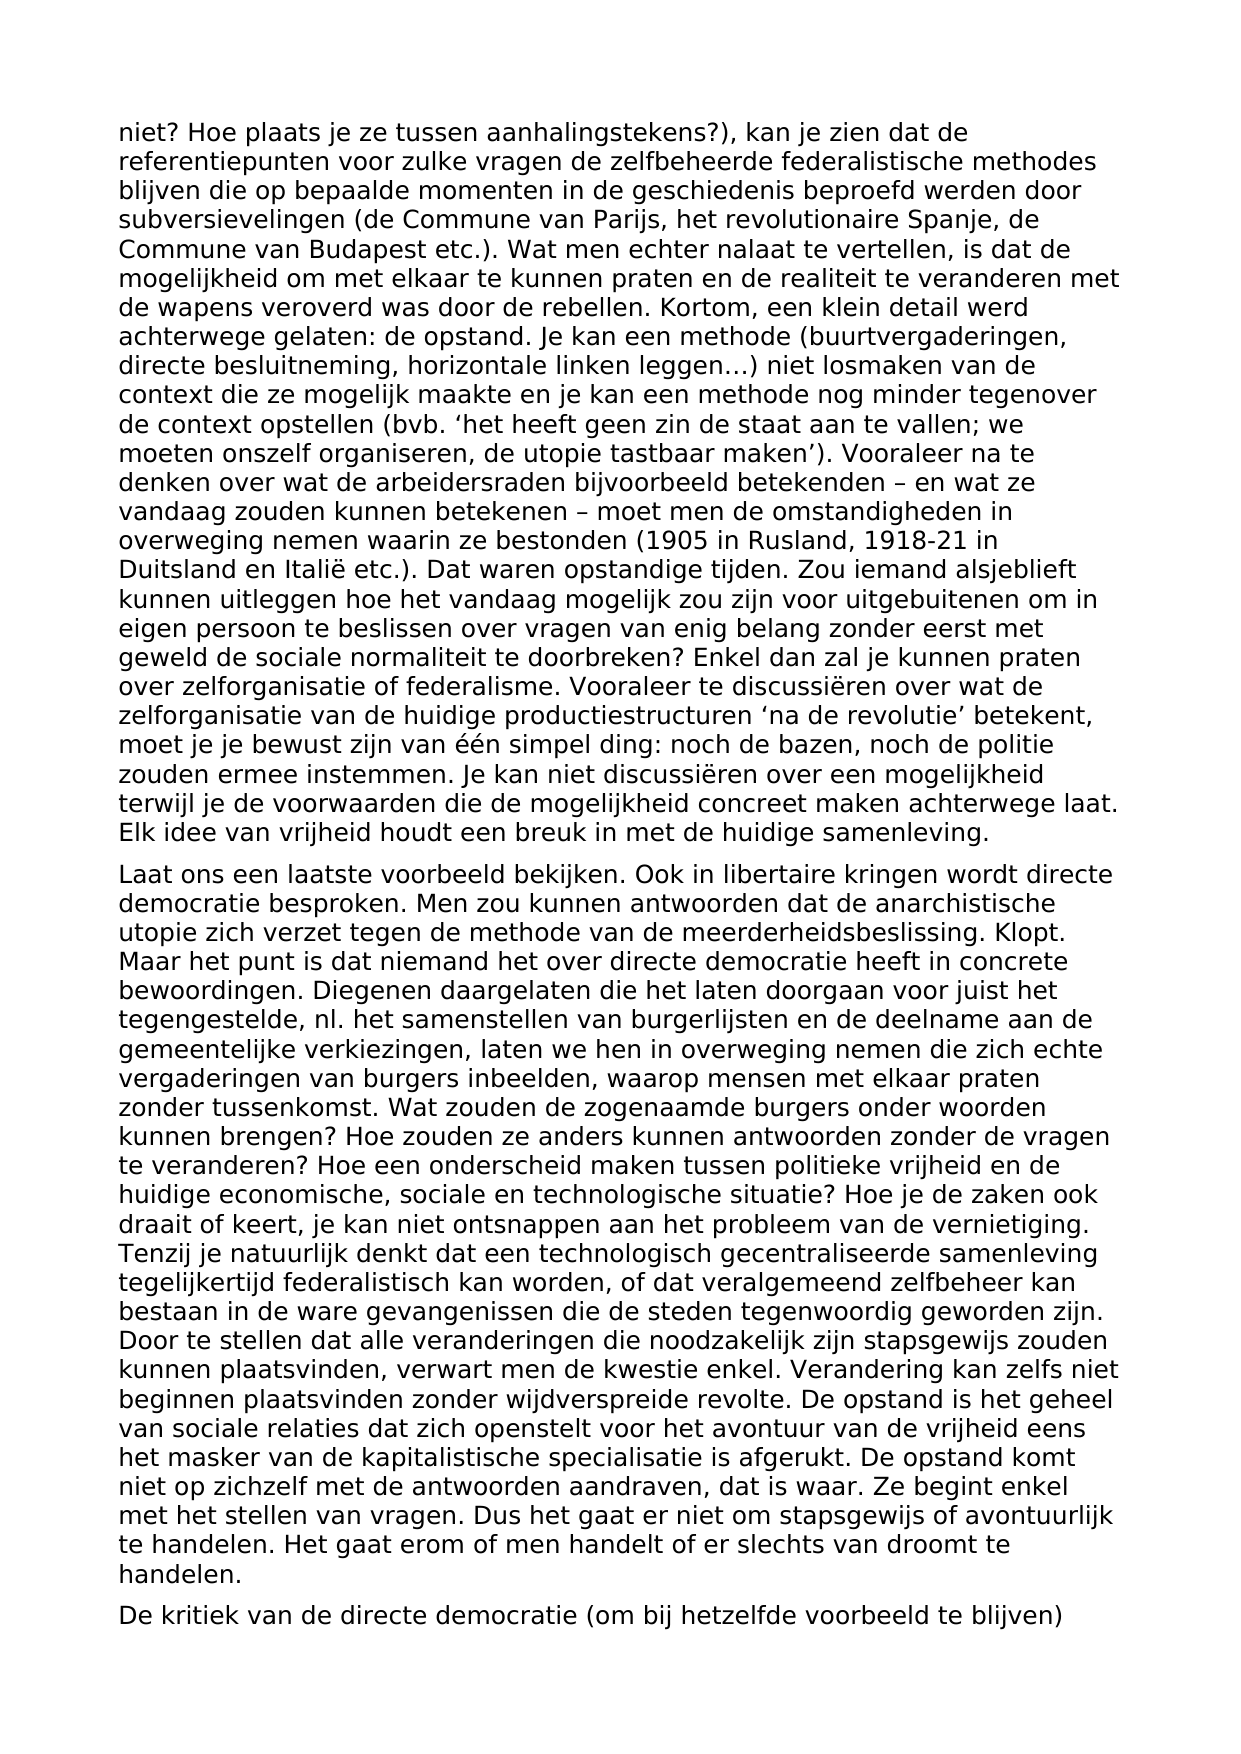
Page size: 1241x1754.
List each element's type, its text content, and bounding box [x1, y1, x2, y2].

text niet? Hoe plaats je ze tussen aanhalingstekens?), kan je zien dat de referentiepunten voor zulke vragen de zelfbeheerde federalistische methodes blijven die op bepaalde momenten in de geschiedenis beproefd werden door subversievelingen (de Commune van Parijs, het revolutionaire Spanje, de Commune van Budapest etc.). Wat men echter nalaat te vertellen, is dat de mogelijkheid om met elkaar te kunnen praten en de realiteit te veranderen met de wapens veroverd was door de rebellen. Kortom, een klein detail werd achterwege gelaten: de opstand. Je kan een methode (buurtvergaderingen, directe besluitneming, horizontale linken leggen…) niet losmaken van de context die ze mogelijk maakte en je kan een methode nog minder tegenover de context opstellen (bvb. ‘het heeft geen zin de staat aan te vallen; we moeten onszelf organiseren, de utopie tastbaar maken’). Vooraleer na te denken over wat de arbeidersraden bijvoorbeeld betekenden – en wat ze vandaag zouden kunnen betekenen – moet men de omstandigheden in overweging nemen waarin ze bestonden (1905 in Rusland, 1918-21 in Duitsland en Italië etc.). Dat waren opstandige tijden. Zou iemand alsjeblieft kunnen uitleggen hoe het vandaag mogelijk zou zijn voor uitgebuitenen om in eigen persoon te beslissen over vragen van enig belang zonder eerst met geweld de sociale normaliteit te doorbreken? Enkel dan zal je kunnen praten over zelforganisatie of federalisme. Vooraleer te discussiëren over wat de zelforganisatie van de huidige productiestructuren ‘na de revolutie’ betekent, moet je je bewust zijn van één simpel ding: noch de bazen, noch de politie zouden ermee instemmen. Je kan niet discussiëren over een mogelijkheid terwijl je de voorwaarden die de mogelijkheid concreet maken achterwege laat. Elk idee van vrijheid houdt een breuk in met de huidige samenleving. [118, 118, 1122, 847]
text Laat ons een laatste voorbeeld bekijken. Ook in libertaire kringen wordt directe democratie besproken. Men zou kunnen antwoorden dat de anarchistische utopie zich verzet tegen de methode van de meerderheidsbeslissing. Klopt. Maar het punt is dat niemand het over directe democratie heeft in concrete bewoordingen. Diegenen daargelaten die het laten doorgaan voor juist het tegengestelde, nl. het samenstellen van burgerlijsten en de deelname aan de gemeentelijke verkiezingen, laten we hen in overweging nemen die zich echte vergaderingen van burgers inbeelden, waarop mensen met elkaar praten zonder tussenkomst. Wat zouden de zogenaamde burgers onder woorden kunnen brengen? Hoe zouden ze anders kunnen antwoorden zonder de vragen te veranderen? Hoe een onderscheid maken tussen politieke vrijheid en de huidige economische, sociale en technologische situatie? Hoe je de zaken ook draait of keert, je kan niet ontsnappen aan het probleem van de vernietiging. Tenzij je natuurlijk denkt dat een technologisch gecentraliseerde samenleving tegelijkertijd federalistisch kan worden, of dat veralgemeend zelfbeheer kan bestaan in de ware gevangenissen die de steden tegenwoordig geworden zijn. Door te stellen dat alle veranderingen die noodzakelijk zijn stapsgewijs zouden kunnen plaatsvinden, verwart men de kwestie enkel. Verandering kan zelfs niet beginnen plaatsvinden zonder wijdverspreide revolte. De opstand is het geheel van sociale relaties dat zich openstelt voor het avontuur van de vrijheid eens het masker van de kapitalistische specialisatie is afgerukt. De opstand komt niet op zichzelf met de antwoorden aandraven, dat is waar. Ze begint enkel met het stellen van vragen. Dus het gaat er niet om stapsgewijs of avontuurlijk te handelen. Het gaat erom of men handelt of er slechts van droomt te handelen. [118, 860, 1122, 1589]
text De kritiek van de directe democratie (om bij hetzelfde voorbeeld te blijven) [118, 1601, 1122, 1631]
